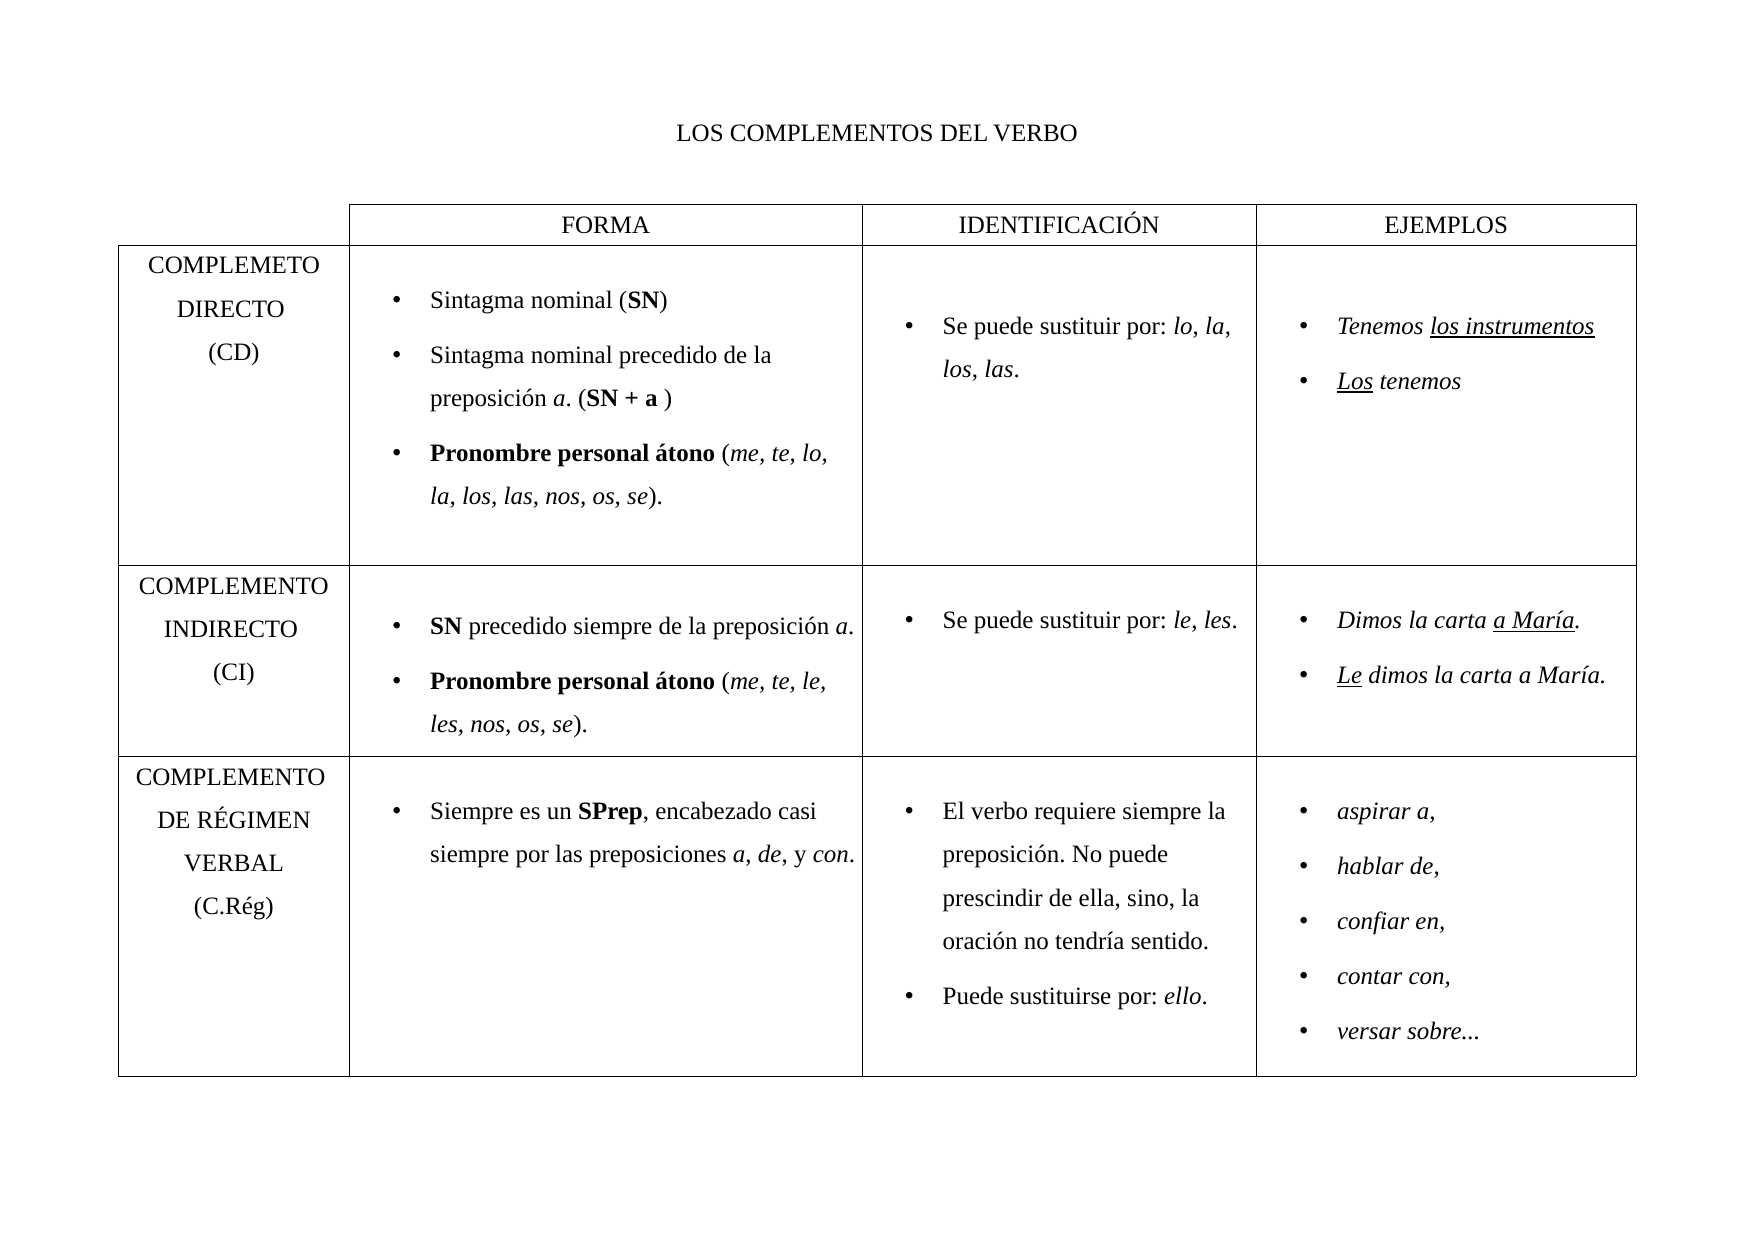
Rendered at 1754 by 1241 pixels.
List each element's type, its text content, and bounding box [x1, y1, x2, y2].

table_cell SN precedido siempre de la preposición a. Pronombre personal átono (me, te, le, les, nos, os, se). [350, 566, 862, 756]
table_cell aspirar a, hablar de, confiar en, contar con, versar sobre... [1257, 757, 1636, 1076]
table_header IDENTIFICACIÓN [863, 205, 1256, 245]
table_cell COMPLEMENTO DE RÉGIMEN VERBAL (C.Rég) [119, 757, 349, 1076]
table_header EJEMPLOS [1257, 205, 1636, 245]
table_cell COMPLEMETO DIRECTO (CD) [119, 246, 349, 565]
table_cell Dimos la carta a María. Le dimos la carta a María. [1257, 566, 1636, 756]
table_header FORMA [350, 205, 862, 245]
table_cell Sintagma nominal (SN) Sintagma nominal precedido de la preposición a. (SN + a ) Pronombre personal átono (me, te, lo, la, los, las, nos, os, se). [350, 246, 862, 565]
table_cell El verbo requiere siempre la preposición. No puede prescindir de ella, sino, la oración no tendría sentido. Puede sustituirse por: ello. [863, 757, 1256, 1076]
table_cell Tenemos los instrumentos Los tenemos [1257, 246, 1636, 565]
table_cell COMPLEMENTO INDIRECTO (CI) [119, 566, 349, 756]
table_header [118, 204, 349, 245]
table_cell Se puede sustituir por: lo, la, los, las. [863, 246, 1256, 565]
table_cell Se puede sustituir por: le, les. [863, 566, 1256, 756]
table_cell Siempre es un SPrep, encabezado casi siempre por las preposiciones a, de, y con. [350, 757, 862, 1076]
text LOS COMPLEMENTOS DEL VERBO [118, 118, 1636, 147]
